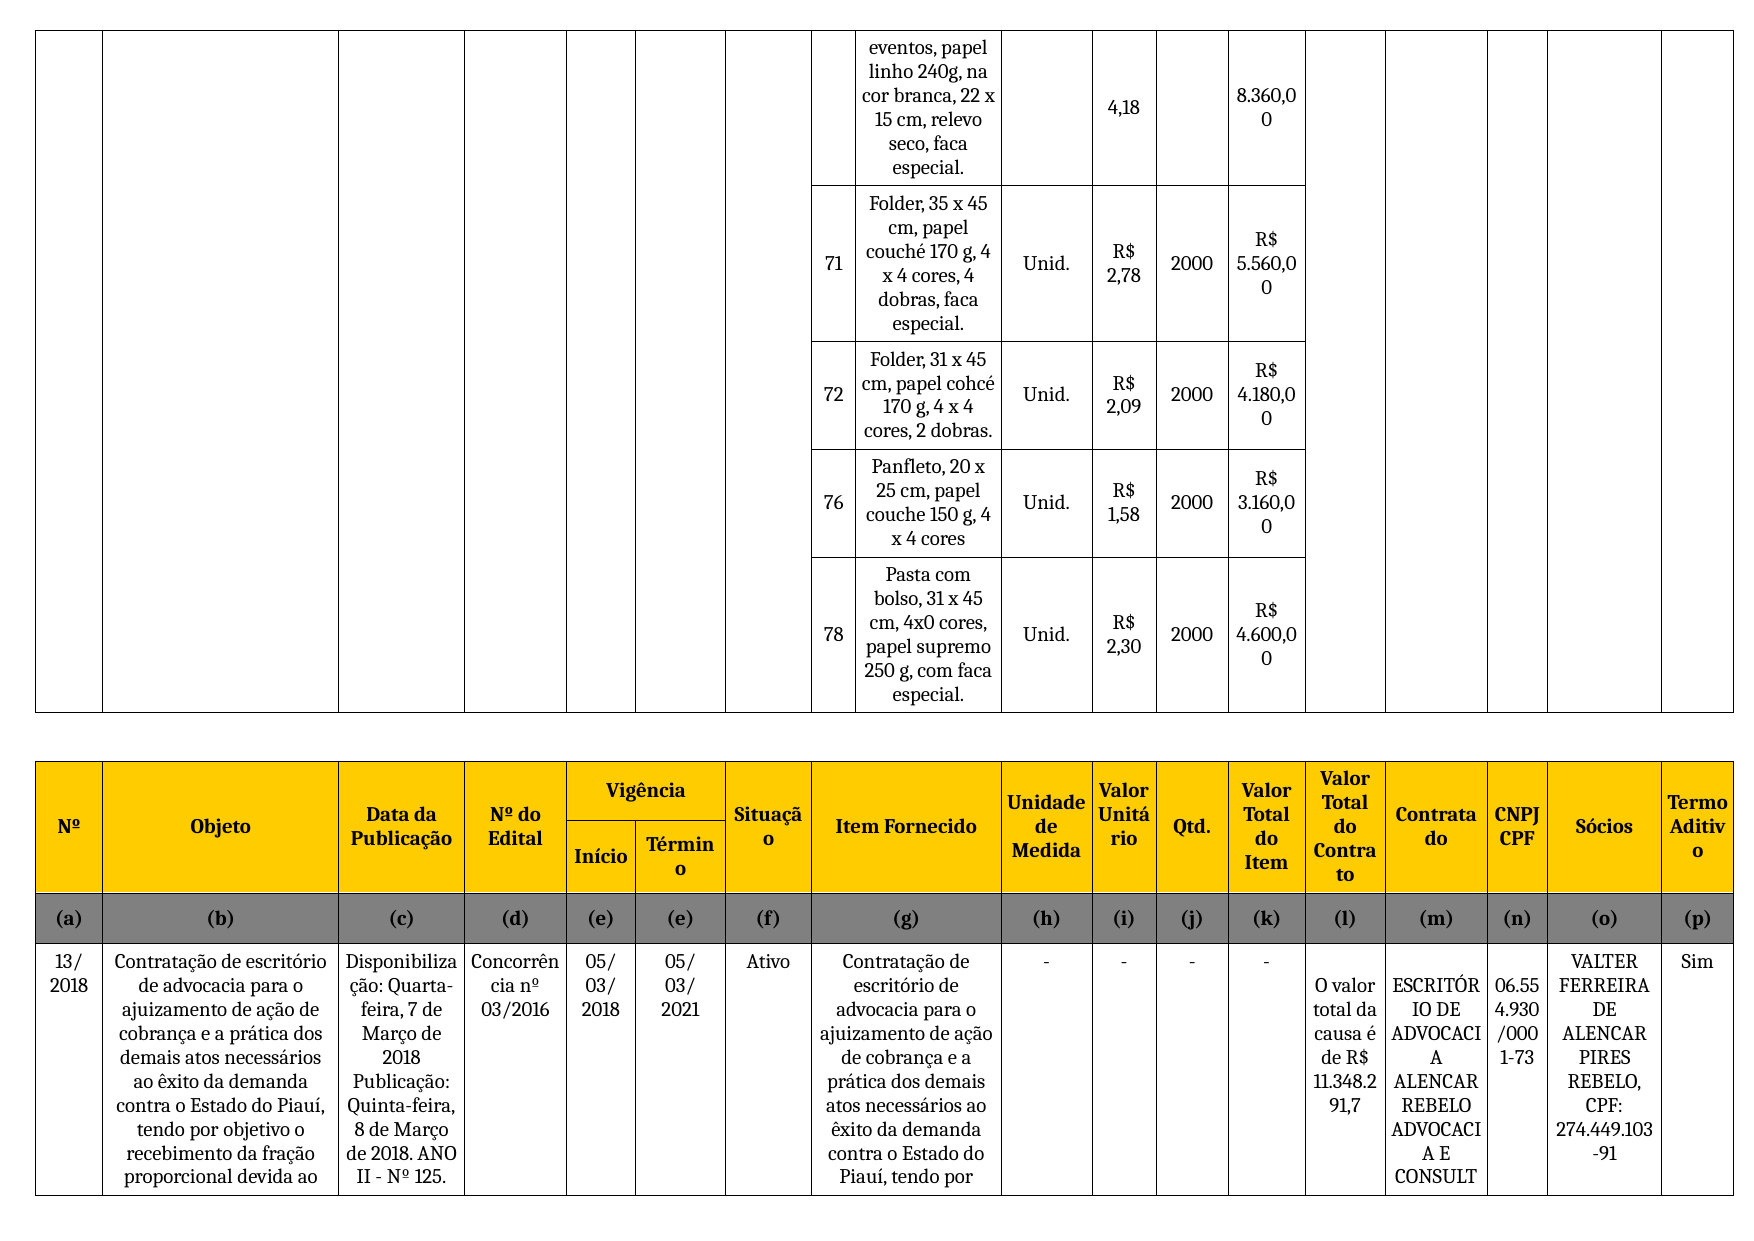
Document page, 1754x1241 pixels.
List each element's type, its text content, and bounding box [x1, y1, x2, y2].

table_cell (g) [812, 894, 1001, 943]
table_cell VALTER FERREIRA DE ALENCAR PIRES REBELO, CPF: 274.449.103-91 [1548, 944, 1661, 1195]
table_header Data da Publicação [339, 762, 464, 892]
table_cell Panfleto, 20 x 25 cm, papel couche 150 g, 4 x 4 cores [856, 450, 1001, 557]
table_cell [1306, 31, 1385, 712]
table_cell 13/ 2018 [36, 944, 102, 1195]
table_header Unidade de Medida [1002, 762, 1092, 892]
table_cell Unid. [1002, 342, 1092, 449]
table_header Vigência [567, 762, 725, 820]
table_cell (p) [1662, 894, 1733, 943]
table_cell (k) [1229, 894, 1305, 943]
table_cell 2000 [1157, 342, 1228, 449]
table_cell Unid. [1002, 450, 1092, 557]
table_cell (n) [1488, 894, 1547, 943]
table_cell ESCRITÓRIO DE ADVOCACIA ALENCAR REBELO ADVOCACIA E CONSULT [1386, 944, 1487, 1195]
table_cell Ativo [726, 944, 811, 1195]
table_cell R$ 2,30 [1093, 558, 1156, 712]
table_header Objeto [103, 762, 338, 892]
table_cell Pasta com bolso, 31 x 45 cm, 4x0 cores, papel supremo 250 g, com faca especial. [856, 558, 1001, 712]
table_cell - [1157, 944, 1228, 1195]
table_cell Término [636, 821, 725, 892]
table_cell Contratação de escritório de advocacia para o ajuizamento de ação de cobrança e a prática dos demais atos necessários ao êxito da demanda contra o Estado do Piauí, tendo por [812, 944, 1001, 1195]
table_cell (e) [567, 894, 635, 943]
table_cell (o) [1548, 894, 1661, 943]
table_cell (c) [339, 894, 464, 943]
table_cell eventos, papel linho 240g, na cor branca, 22 x 15 cm, relevo seco, faca especial. [856, 31, 1001, 185]
table_cell R$ 2,09 [1093, 342, 1156, 449]
table_header CNPJ CPF [1488, 762, 1547, 892]
table_cell Início [567, 821, 635, 892]
table_cell R$ 3.160,00 [1229, 450, 1305, 557]
table_cell Sim [1662, 944, 1733, 1195]
table_cell (i) [1093, 894, 1156, 943]
table_cell Folder, 35 x 45 cm, papel couché 170 g, 4 x 4 cores, 4 dobras, faca especial. [856, 186, 1001, 341]
table_header Valor Unitário [1093, 762, 1156, 892]
table_cell [636, 31, 725, 712]
table_cell R$ 4.600,00 [1229, 558, 1305, 712]
table_cell O valor total da causa é de R$ 11.348.291,7 [1306, 944, 1385, 1195]
table_cell 8.360,00 [1229, 31, 1305, 185]
table_cell (e) [636, 894, 725, 943]
table_cell - [1002, 944, 1092, 1195]
table_cell (d) [465, 894, 566, 943]
table_cell [1002, 31, 1092, 185]
table_cell Contratação de escritório de advocacia para o ajuizamento de ação de cobrança e a prática dos demais atos necessários ao êxito da demanda contra o Estado do Piauí, tendo por objetivo o recebimento da fração proporcional devida ao [103, 944, 338, 1195]
table_header Valor Total do Contrato [1306, 762, 1385, 892]
table_header Situação [726, 762, 811, 892]
table_header Termo Aditivo [1662, 762, 1733, 892]
table_cell R$ 2,78 [1093, 186, 1156, 341]
table_cell 05/ 03/ 2021 [636, 944, 725, 1195]
table_cell R$ 5.560,00 [1229, 186, 1305, 341]
table_cell (a) [36, 894, 102, 943]
table_cell [1386, 31, 1487, 712]
table_cell Folder, 31 x 45 cm, papel cohcé 170 g, 4 x 4 cores, 2 dobras. [856, 342, 1001, 449]
table_cell 2000 [1157, 558, 1228, 712]
table_cell (f) [726, 894, 811, 943]
table_cell [567, 31, 635, 712]
table_cell 06.554.930/0001-73 [1488, 944, 1547, 1195]
table_cell (m) [1386, 894, 1487, 943]
table_cell [1488, 31, 1547, 712]
table_cell [103, 31, 338, 712]
table_cell 05/ 03/ 2018 [567, 944, 635, 1195]
table_cell [726, 31, 811, 712]
table_cell Concorrência nº 03/2016 [465, 944, 566, 1195]
table_header Qtd. [1157, 762, 1228, 892]
table_cell Unid. [1002, 558, 1092, 712]
table_cell Disponibilização: Quarta-feira, 7 de Março de 2018 Publicação: Quinta-feira, 8 de Março de 2018. ANO II - Nº 125. [339, 944, 464, 1195]
table_cell (l) [1306, 894, 1385, 943]
table_cell [36, 31, 102, 712]
table_header Nº do Edital [465, 762, 566, 892]
table_cell R$ 4.180,00 [1229, 342, 1305, 449]
table_header Sócios [1548, 762, 1661, 892]
table_cell (j) [1157, 894, 1228, 943]
table_header Item Fornecido [812, 762, 1001, 892]
table_header Valor Total do Item [1229, 762, 1305, 892]
table_cell (h) [1002, 894, 1092, 943]
table_cell 71 [812, 186, 855, 341]
table_cell 2000 [1157, 450, 1228, 557]
table_cell R$ 1,58 [1093, 450, 1156, 557]
table_cell 4,18 [1093, 31, 1156, 185]
table_cell [1157, 31, 1228, 185]
table_cell [465, 31, 566, 712]
table_cell 76 [812, 450, 855, 557]
table_header Contratado [1386, 762, 1487, 892]
table_cell (b) [103, 894, 338, 943]
table_cell - [1093, 944, 1156, 1195]
table_cell Unid. [1002, 186, 1092, 341]
table_cell [1548, 31, 1661, 712]
table_cell [339, 31, 464, 712]
table_header Nº [36, 762, 102, 892]
table_cell [1662, 31, 1733, 712]
table_cell - [1229, 944, 1305, 1195]
table_cell [812, 31, 855, 185]
table_cell 72 [812, 342, 855, 449]
table_cell 78 [812, 558, 855, 712]
table_cell 2000 [1157, 186, 1228, 341]
